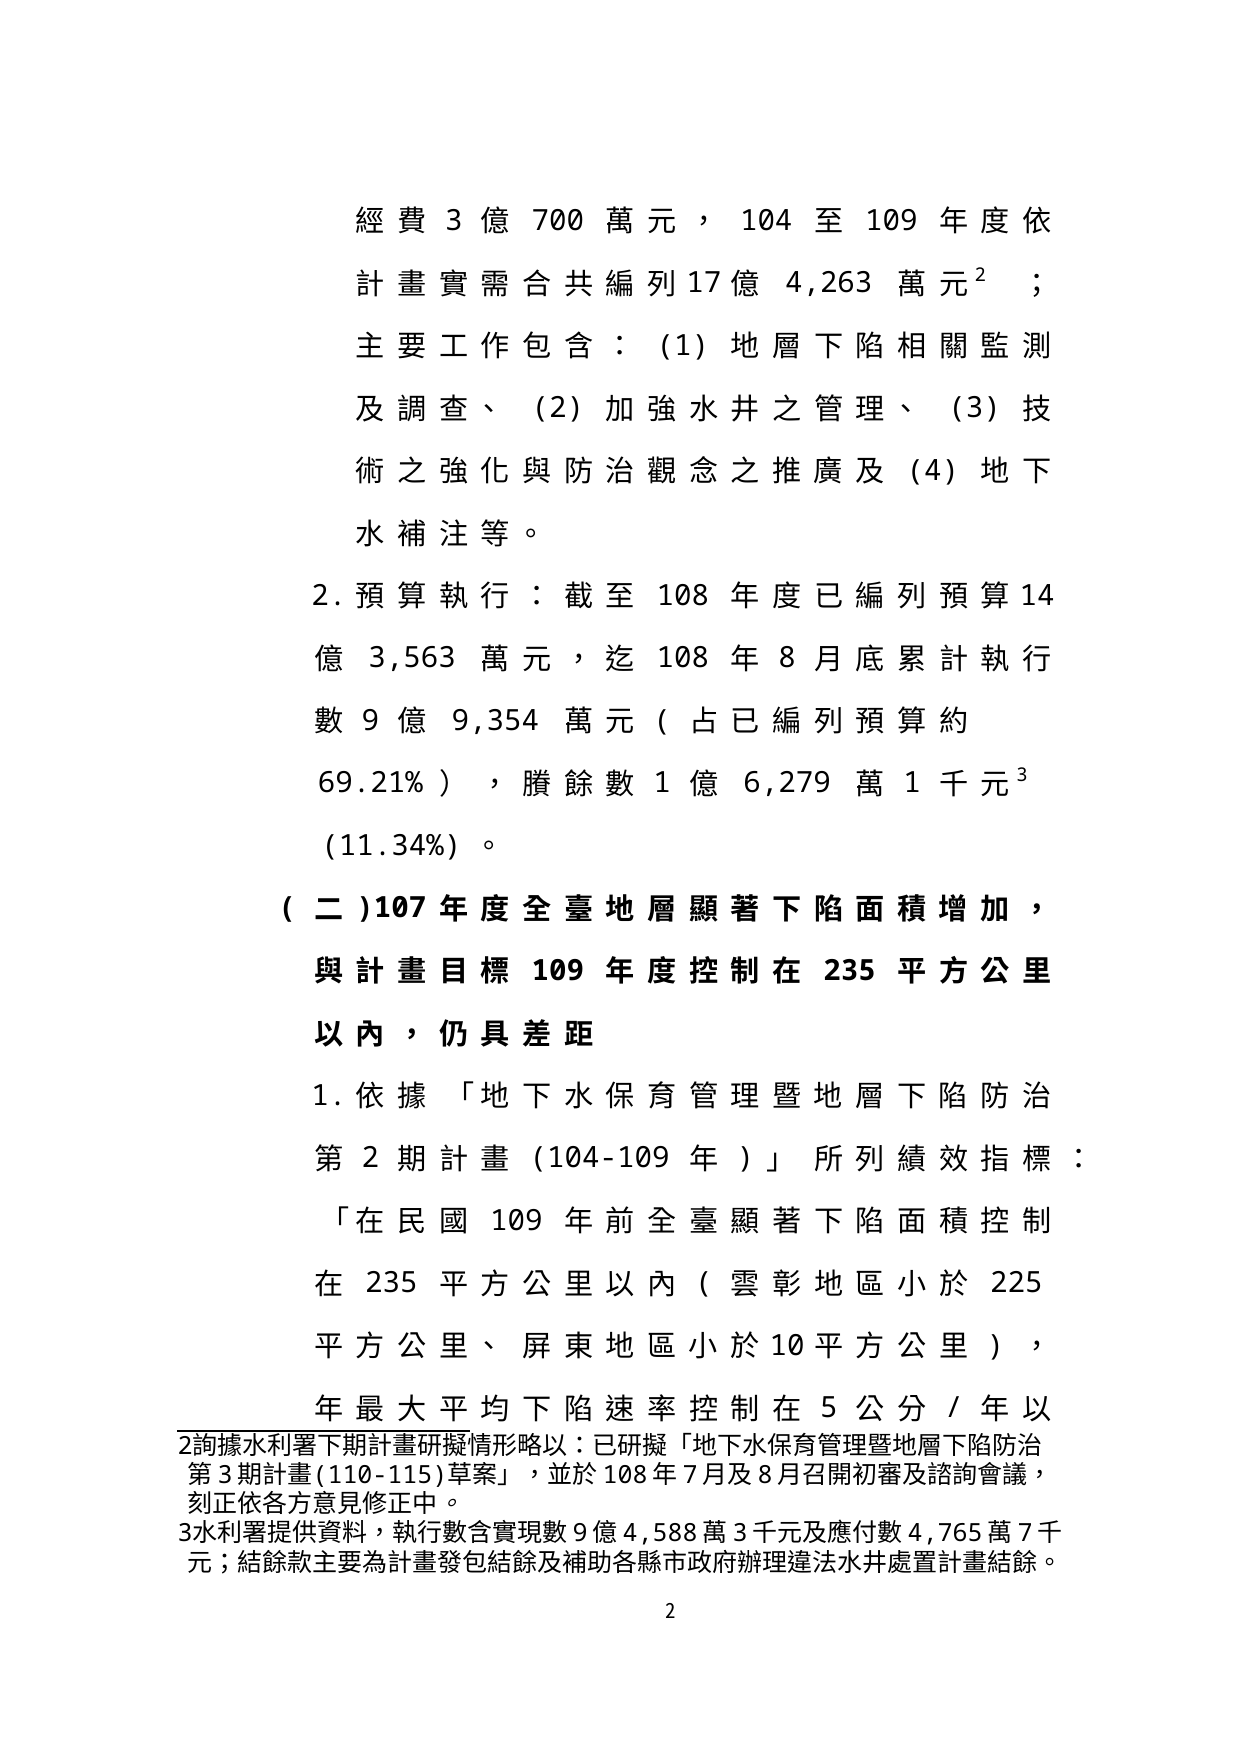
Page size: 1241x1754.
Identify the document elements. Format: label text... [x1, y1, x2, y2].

text 水利署提供資料，執行數含實現數9億4,588萬3千元及應付數4,765萬7千元；結餘款主要為計畫發包結餘及補助各縣市政府辦理違法水井處置計畫結餘。 [177, 1518, 1063, 1577]
text (二)107年度全臺地層顯著下陷面積增加，與計畫目標109年度控制在235平方公里以內，仍具差距 [242, 865, 1058, 1052]
text 1.依據「地下水保育管理暨地層下陷防治第2期計畫(104-109年)」所列績效指標：「在民國109年前全臺顯著下陷面積控制在235平方公里以內(雲彰地區小於225平方公里、屏東地區小於10平方公里)，年最大平均下陷速率控制在5公分/年以內目標」。惟據水利署檢測統計資料(詳附表1)，107年度全臺地層顯著下陷面積達419.6平方公里，較105年度106.4平方公里及106年度395.0平方公里增加，其中雲彰地區107年度顯著下陷面積305.3平方公里雖較106年度383.1平方公里改善，惟與計畫所列109年度全臺控制在235平方公里以內、雲彰地區小於平方225公里之目標值仍具相當差距；另107年度嘉義地區顯著下陷面積達114.2平方公里為近年最高，亟待重視。 [271, 1052, 1058, 1427]
text 2.預算執行：截至108年度已編列預算14億3,563萬元，迄108年8月底累計執行數9億9,354萬元(占已編列預算約69.21%），賸餘數1億6,279萬1千元(11.34%)。 [271, 552, 1058, 865]
text 經費3億700萬元，104至109年度依計畫實需合共編列17億4,263萬元；主要工作包含：(1)地層下陷相關監測及調查、(2)加強水井之管理、(3)技術之強化與防治觀念之推廣及(4)地下水補注等。 [283, 177, 1058, 552]
text 詢據水利署下期計畫研擬情形略以：已研擬「地下水保育管理暨地層下陷防治第3期計畫(110-115)草案」，並於108年7月及8月召開初審及諮詢會議，刻正依各方意見修正中。 [177, 1431, 1063, 1518]
